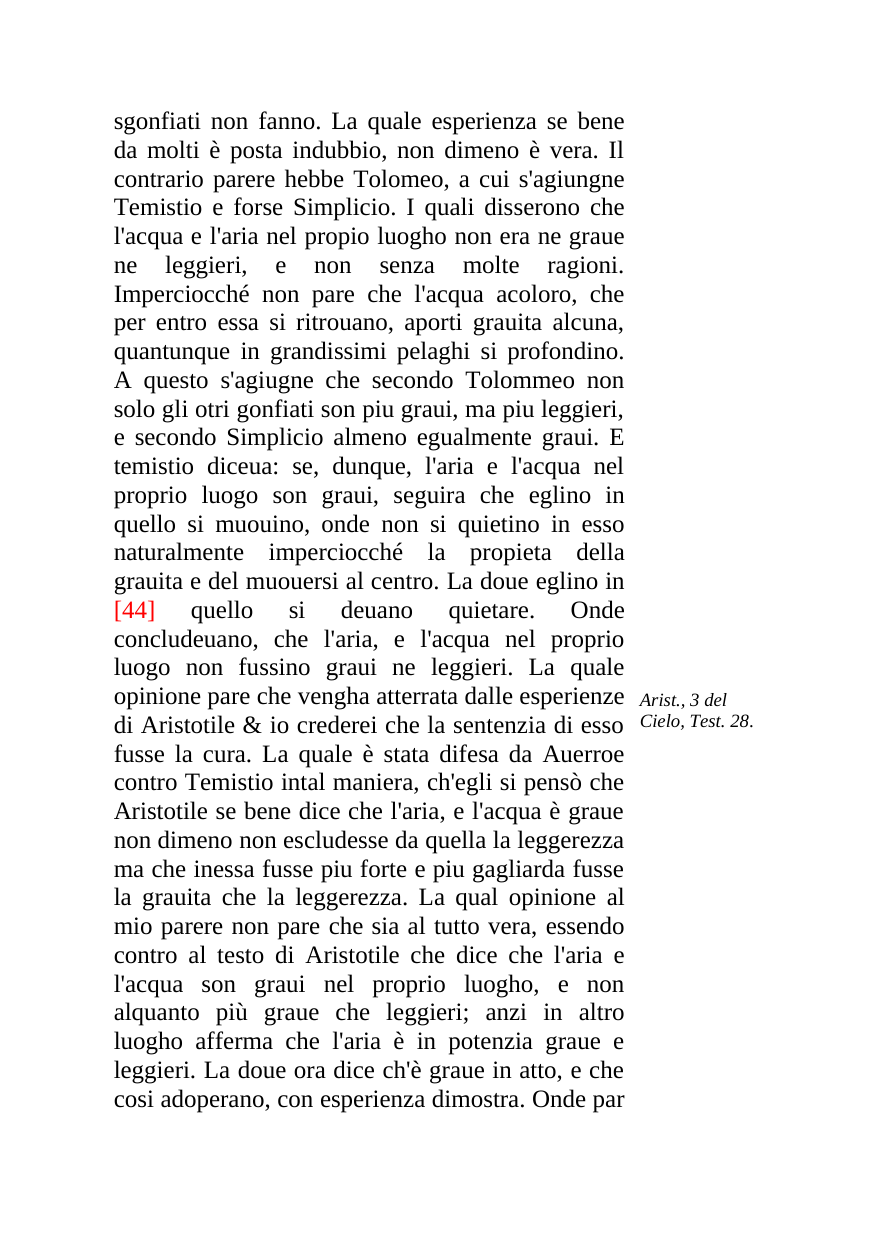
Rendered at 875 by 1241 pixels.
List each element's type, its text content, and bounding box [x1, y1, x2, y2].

table_cell Arist., 3 del Cielo, Test. 28. [632, 106, 768, 1120]
table_cell Il dire che l'acqua habbia grauità. Questa dubitazione, se l'acqua sia graue o no, è stata agitata da grauissimi autori, e da essi diuersamente si decide. Onde il correre a furia a dire ch'egli è falsissimo che l'acqua nel propio luogho sia graue, non pare che egli sia molto conueniente *. Impercioché Aristotile fu di parere che l'acqua e l'aria nel propio luogho fussero graui e questo per diuerse ragioni Primieramente, per che noi veggiamo che leuata parte dell'acqua sopra la quale soprastia l'aria ella naturalmente se ne scorre a riempiere quel luogho, mouendosi al centro, il simile fa l'acqua, leuata la terra. Adunque se eglino, essendo nel propio luogho, si muouano al centro, sarà necessario ch'eglino sien graui. E chi replicasse, che alcuna volta ancora l'acqua, per riempiere il vacuo, si muoue all'insú, deue auertire che ciò non auuiene se non con violenzia per attrazione, come si è detto. Secondariamente, perche noi veggiamo che l'acqua agiungne grauita alle cose che si pongano all'acqua. Il che chiarissimamente si vede pigliando due moli eguali di piombo, l'vna delle quali si assottigli assai e si riduca sì che per entro essa si possa racchiudere alquanta porzione d'acqua; dico che librandosi nell'acqua, pesa piu quello doue è l'acqua, che l'altro. Il simile auien nell'aria, doue i palloni pesano piu quando sono gonfiati, che sgonfiati non fanno. La quale esperienza se bene da molti è posta indubbio, non dimeno è vera. Il contrario parere hebbe Tolomeo, a cui s'agiungne Temistio e forse Simplicio. I quali disserono che l'acqua e l'aria nel propio luogho non era ne graue ne leggieri, e non senza molte ragioni. Imperciocché non pare che l'acqua acoloro, che per entro essa si ritrouano, aporti grauita alcuna, quantunque in grandissimi pelaghi si profondino. A questo s'agiugne che secondo Tolommeo non solo gli otri gonfiati son piu graui, ma piu leggieri, e secondo Simplicio almeno egualmente graui. E temistio diceua: se, dunque, l'aria e l'acqua nel proprio luogo son graui, seguira che eglino in quello si muouino, onde non si quietino in esso naturalmente imperciocché la propieta della grauita e del muouersi al centro. La doue eglino in [44] quello si deuano quietare. Onde concludeuano, che l'aria, e l'acqua nel proprio luogo non fussino graui ne leggieri. La quale opinione pare che vengha atterrata dalle esperienze di Aristotile & io crederei che la sentenzia di esso fusse la cura. La quale è stata difesa da Auerroe contro Temistio intal maniera, ch'egli si pensò che Aristotile se bene dice che l'aria, e l'acqua è graue non dimeno non escludesse da quella la leggerezza ma che inessa fusse piu forte e piu gagliarda fusse la grauita che la leggerezza. La qual opinione al mio parere non pare che sia al tutto vera, essendo contro al testo di Aristotile che dice che l'aria e l'acqua son graui nel proprio luogho, e non alquanto più graue che leggieri; anzi in altro luogho afferma che l'aria è in potenzia graue e leggieri. La doue ora dice ch'è graue in atto, e che cosi adoperano, con esperienza dimostra. Onde par conueniente che dichiamo l'opinione di Aristotile essere stata che l'acqua e l'aria nel proprio luogo sieno graui. Si debbe bene auuertire, che la grauitá altra assoluta e altra respettiua; e che non è dubbio che l'assoluta, se bene in tutti i luoghi de gl'altri elementi è cagione del mouimento al centro, non dimeno nel proprio luogho è cagione di quiete: onde non è fuor di natura che la grauità cagioni indiuersi luoghi or mouimento è or quiete E percio nella sua difinizione due differentie si pongano, dicendo la grauità assoluta esser quella che in tutti i luoghi è causa di mouimento al centro, e sotto tutte l'altre grauitadi si ritroua. La prima delle quali denota il mouimento, e l'altra la quiete. E le cose graui di grauita respettiua or son graui & or leggieri, secondo i luoghi doue si ritrouano ver. grazia l'acqua e graue nel luogho dell'aria, e diuien leggieri in quello della terra Al produrre di questi contrarij accidenti fa di mestiero che si cammini per il mezzo; e percio quella grauita dell'acqua che ella ha nel luogo dell'aria, cagiona il mouimento al centro, a poco a poco si diminuisce; sì che quando si conduce al luogo proprio, ella non più cagiona mouimento ma induce quiete e poco sotto non solo mantiene la grauità ma ne diuien leggieri: altrimenti seguirebbe, che gl'elementi di mezzo non hauesserono cagione per la quale si quietassero nel lor luogo. Imperciocchè noi diciamo che la terra si quietà nel centro per la grauità, e che il fuocho nella circunferenza per la leggerezza; se adunque [45] l'aria e l'acqua non son graui ne leggieri, perche cagione nel proprio luogho Si quieteranno? Si potrebbe ben dubitare perche cagione l'acqua e l'aria douessino essere nel lor luogo piu graui, che leggieri, e perche più per la grauita che per la leggerezza si douessero quietare in quelli, massimo l'aria che pare che partecipe piu del leggieri che del graue essendo piu congiunta col fuoco che con la terra, e nondimeno aparisce il contrario. Al qual problema rispose il Buonamici, dicendo che in tutte le cose composte di materia e di forma, hanno due contrari desideri, l'vno dalla forma, che è di desiderare l'ottimo, e l'altro dalla materia, ch'è 'l desiderio pessimo * e che la grauita conrisponde alla materia, e la leggerezza alla forma. E percio dominando per lo più ne i composti la materia, che la forma, quindi auiene che gli elemen mezzani sono nel propio luogo graui e non leggieri. Alla qual sentenzia quantunque io sotto scriua, non dimeno mi pare che altra cagione render sene possa. E questa è, che douendo dalla natura mediante la grauita, porne il centro all'vniuerso, gli fu mestieri non solo seruirsi di quella della terra, che come assoluta è principal cagione della quiete di essa nel centro, ma ancora volse che l'acqua e l'aria participassino nel propio luogho della grauità quasi ausiliatrici di quello effetto. Si potrebbe ancora dire, che la grauita fusse stata conceduta all'aria per comodo de mortali: imperciochè se ella non fusse di tal maniera sarebbe piu sottoposta ai venti, alle Tempeste e a simili altri imfortuni, e percio molto incomoda agl'huomini. Dichiamo dunque * che l'acqua e l'aria nel lor propio luogo sieno graui ma non della medesima grauita, che elleno hanno quando sono fuori di esso * e che in esso eglino sono graui e leggieri in potenza non altrimenti che sia il color verde che al nero e albio puo ridursi * E fuora del propio luogo sieno graui e leggieri in atto graui quando si ritrouano in quelli che gli stanno sotto, leggieri, in quelli a' quali eglino sopra stanno, se però non sono impediti. Il che essendo verissimo, credo sara ageuol cosa il rispondere a contrarij argumenti di Tolommeo e di Temistio. E dalla prima esperienza incominciando, dico che, se e vero che coloro che si tuffano sotto l'acqua non sentino grauita, La qual cosa apparisce il contrario, vedendosi che coloro che si tuffano, quando tornano sopra dell'acqua, sono sgreuati [46] da vna certa grandissima molestia, quasi che dalla grauitá dell'acqua eglino vengino aggrauati, non nego gia che questo accidente non possa essere cagionato dagli spiriti ritenuti. E percio parche si possa dire con simplicio, che quelli che si tuffano nell'acqua non sentino la grauità, perche le parte di essa fra di loro si sostenghino, non altrimenti che noi veggiamo fare a coloro che aprendo vn muro si mettano dentro di esso, i quali non sentano la grauita perche le parte di quello si reggano fra di loro. E quindi auiene ch'vna asse pesa manco ritta che adiacere, e laueste più nuoue che vicchie, e particularmente trattandosi di quelle di drappi doro. Ma mi credo io che se vno si mettesse in sulla superficie della terra, e si facesse infondere sopra venti o venticinque barili d'acqua, si che ella douesse reggersi sopra di lui, alcerto che sentirebbe grandissimo peso. La qual cosa sensibilmente apparisce dalle conserue dell'acqua fatte ad vso di anaffiare gl'orti, le quali quanto più son piene, tanto più gli zampilli di esse saggono verso il Cielo, verbi grazia se nella conserua sarà vn braccio d'acqua, pongiamo che gli detti zampilli salghino vn braccio; quando ve ne sarà quattro, saranno due braccia. Il che auuiene perche l'acqua grauitando sopra l'acqua viene con simil forza aspingnere l'acqua che esce di detta conserua. Alche si agiugne, che l'acqua nel suo luogo ha da natura di non grauitar molto, sì come al Buonamico è piaciuto. Alla contraria esperienza del otri o de palloni gonfiati, ho sperimentato io essere si come dice Aristotile; e quando non fusse, si deue auuertire, come dice Auerroe, non per questo esser falsa la sentenzia di Aristotile, fondandosi ella sopra altre esperienze. Alla terza difficultà, mossa da temistio, si deue distinguere, che altra è la grauità dell'acqua e dell'aria nel propio luogo, che fuori di esso; e quindi auiene che nel propio luogo genera quiete, e fuor di esso genera mouimento onde non segue è graue, adunque nel lor luogho si douerra mouere al centro; essendo inesso, si quieteranno per accidente. Imperciocchè la grauità non solo è atta a produrre ne luoghi stranieri mouimanto. Ma ne proprij quiete anzi lá grauità respettiua puo cio ottimamente adoperare. Imperciocchè cangiando luoghi, ancora il suo subbietto si cangia di graue in leggieri, e per cio viene ad hauer gradi di grauità, non si passando da vno estremo ad vno [47] altro senza mezzo. Adunque vegga il Sig. G. quanto sia falsissimo il parere di Aristotile quanto alle sue dubitazioni alla prima si potrà rispondere quello si é detto alla difficultà di temistio. Alla esperienza del'alzare qualche peso piu ageuolmente nell'acqua che fuori, cio mi torna il medesimo; solo ci ho saputo congnoscere diferenzia, quando vna cosa si deue profondare nell'acqua, doue apparisce che piu malageuolmente si profonda in essa che inellaria. E questo adiuiene per la maggior resistenza di essa. Ora io non solo vi reprichero che l'acqua aggiunga grauita alle cose che sono mezzo inaria e mezzo inacqua, ma ancora che sono per entro a quella, come gia ho detto. E se il Sig. Gal. vuol vedere che vn vaso di piombo ripieno d'acqua pesa più che non fa il piombo di che egli è composto per leuar via ogni suo refugio e ogni sua parata pigli due moli eguali di piombo, e di vna di esse ne faccia fare vn vaso, è l'altra si rimanga nel primo stato e vedra che ripieno il vaso d'acqua, nell'acqua pesera piu che 'l piombo, come habbiam' detto. Non credo gia io che vn vaso di rame galieggi perche l'aria inclusa lo renda più leggieri dell'acqua, e percio egli sene stia sopra l'acqua, ma per la figura, potrebbe ben cio adoperare caso che l'aria fussi racchiusa e riserrata dentro al vaso con qualche coperchio, di modo che nel profondare il vaso ella facessi forza, per non essere nel proprio luogo e per essere leggieri e como si è detto, e finalmente, per dimostrare che l'assicelle che si pongano nell'acqua sono puro, e naturale ebano, e non vn composto di ebano e di aria, si che l'aria possa contrapesare il graue dell'ebano, piglisi il rimedio del Sig. G. bagnisi l'assicella dell'ebano quasi tutta, e solo ui si lasci vna quantità di aria quanto vna corda intorno intorno, e si vedra che ella a ogni modo galleggia, e notisi che la medesima aria seruirà a vna assicella d'vn sesto, quanto a vna di dieci braccia. Onde chiarissimamente si vede, non essere l'aria che fa galleggiare l'assicella. Anzi l'oro, ch'al parere del S. Galileo è piu graue venti volte che l'acqua, con la medesima aria è solleuato a capello, che quando non e bagnato. Adunque è falso che l'aria aderente sia quella che cagioni il galleggiare, essendo impossibile, che di quella che rimane, come si é detto, col l'oro se ne possa fare vn composto più leggieri dell'acqua. E se nostri auuersari da principio non si [48] curauano che lassicella non si bagnassi, questo non ha che fare con Aristotile; e se eglino diceuano che il diaccio galleggia per la figura, pensinci loro, solo diro, che non so perche non possa essere che il ghiaccio non si possa dare con la superficie asciutta e inaridita, massimo nel tempo dell'inuerno. [106, 106, 632, 1120]
